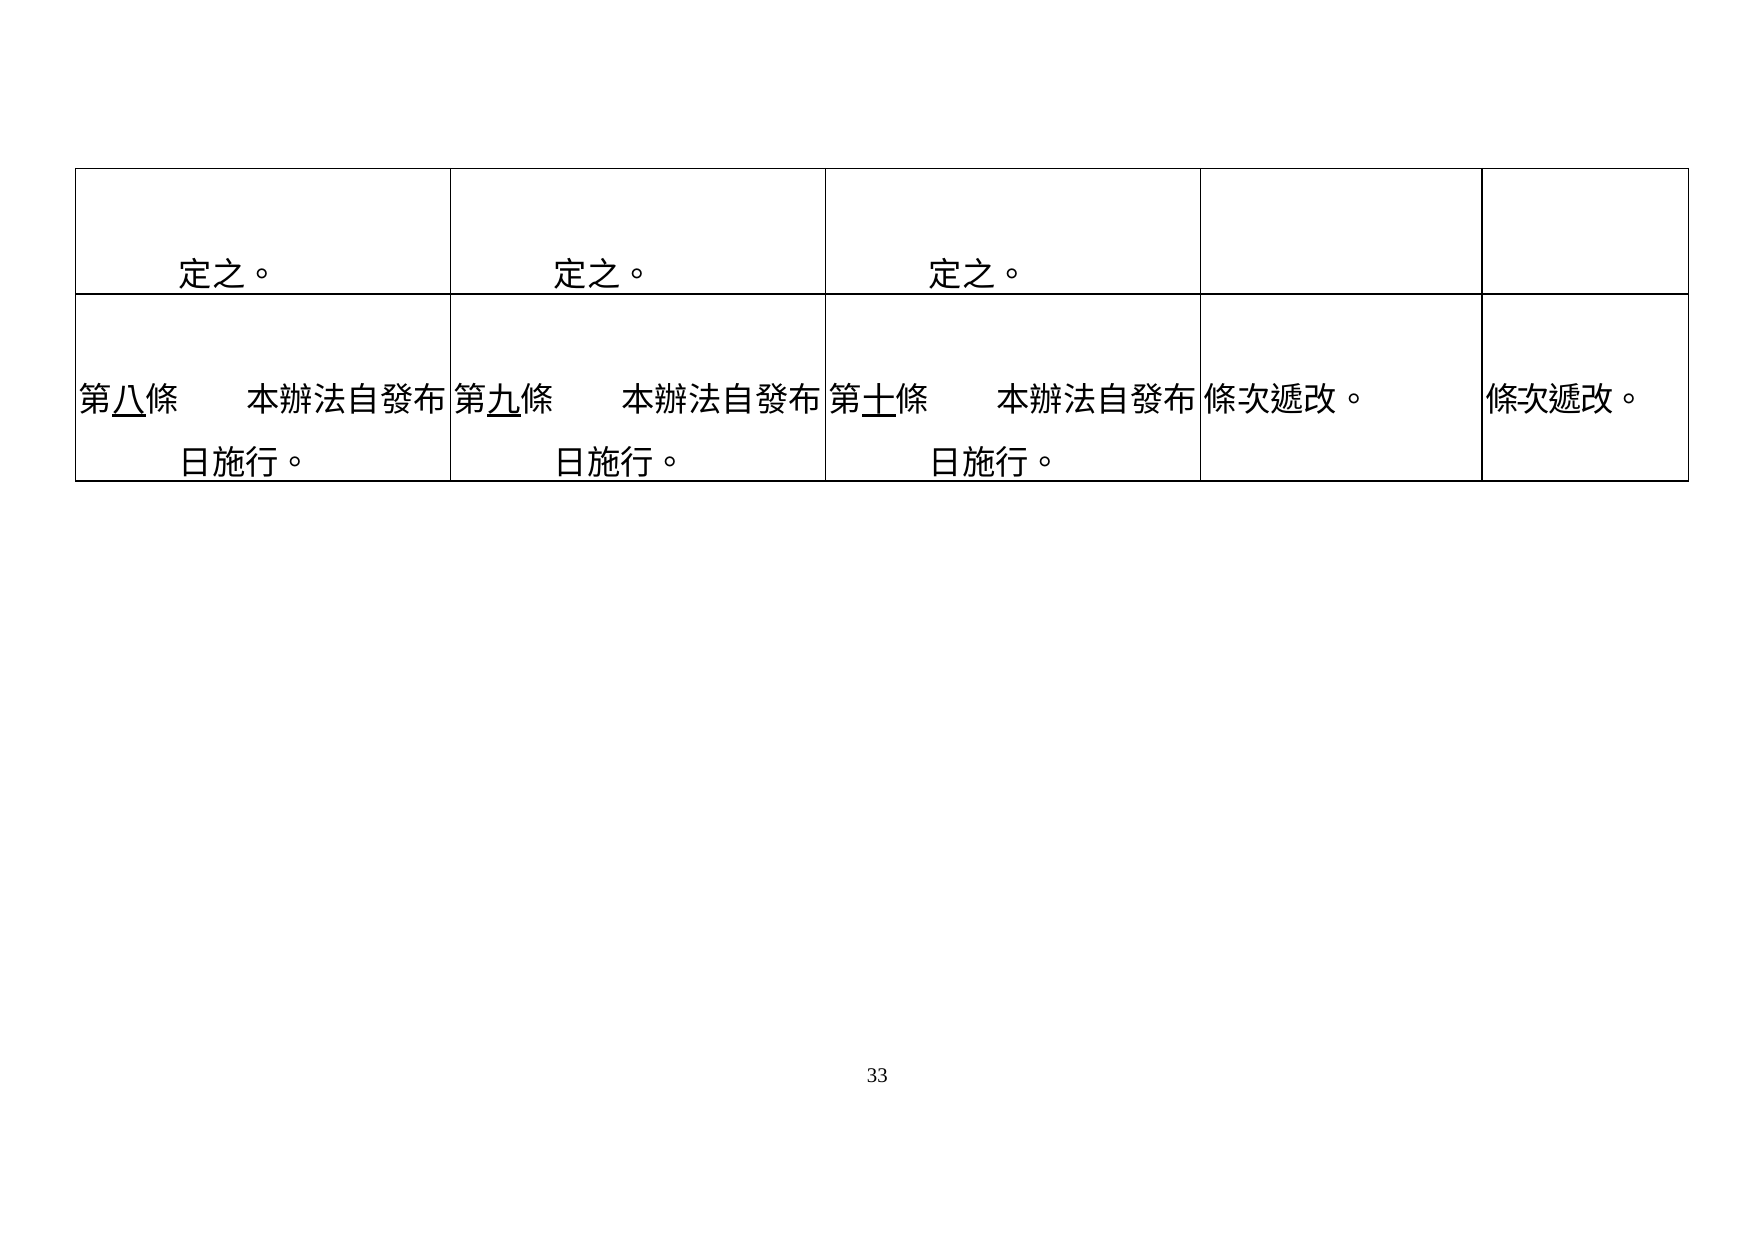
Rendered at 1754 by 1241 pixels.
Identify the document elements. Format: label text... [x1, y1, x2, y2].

table_cell 定之。 [826, 169, 1200, 293]
table_cell [1483, 169, 1688, 293]
table_cell 條次遞改。 [1201, 295, 1481, 480]
table_cell 第八條 本辦法自發布日施行。 [76, 295, 450, 480]
table_cell 第十條 本辦法自發布日施行。 [826, 295, 1200, 480]
table_cell 第九條 本辦法自發布日施行。 [451, 295, 825, 480]
table_cell [1201, 169, 1481, 293]
table_cell 定之。 [76, 169, 450, 293]
table_cell 條次遞改。 [1483, 295, 1688, 480]
table_cell 定之。 [451, 169, 825, 293]
